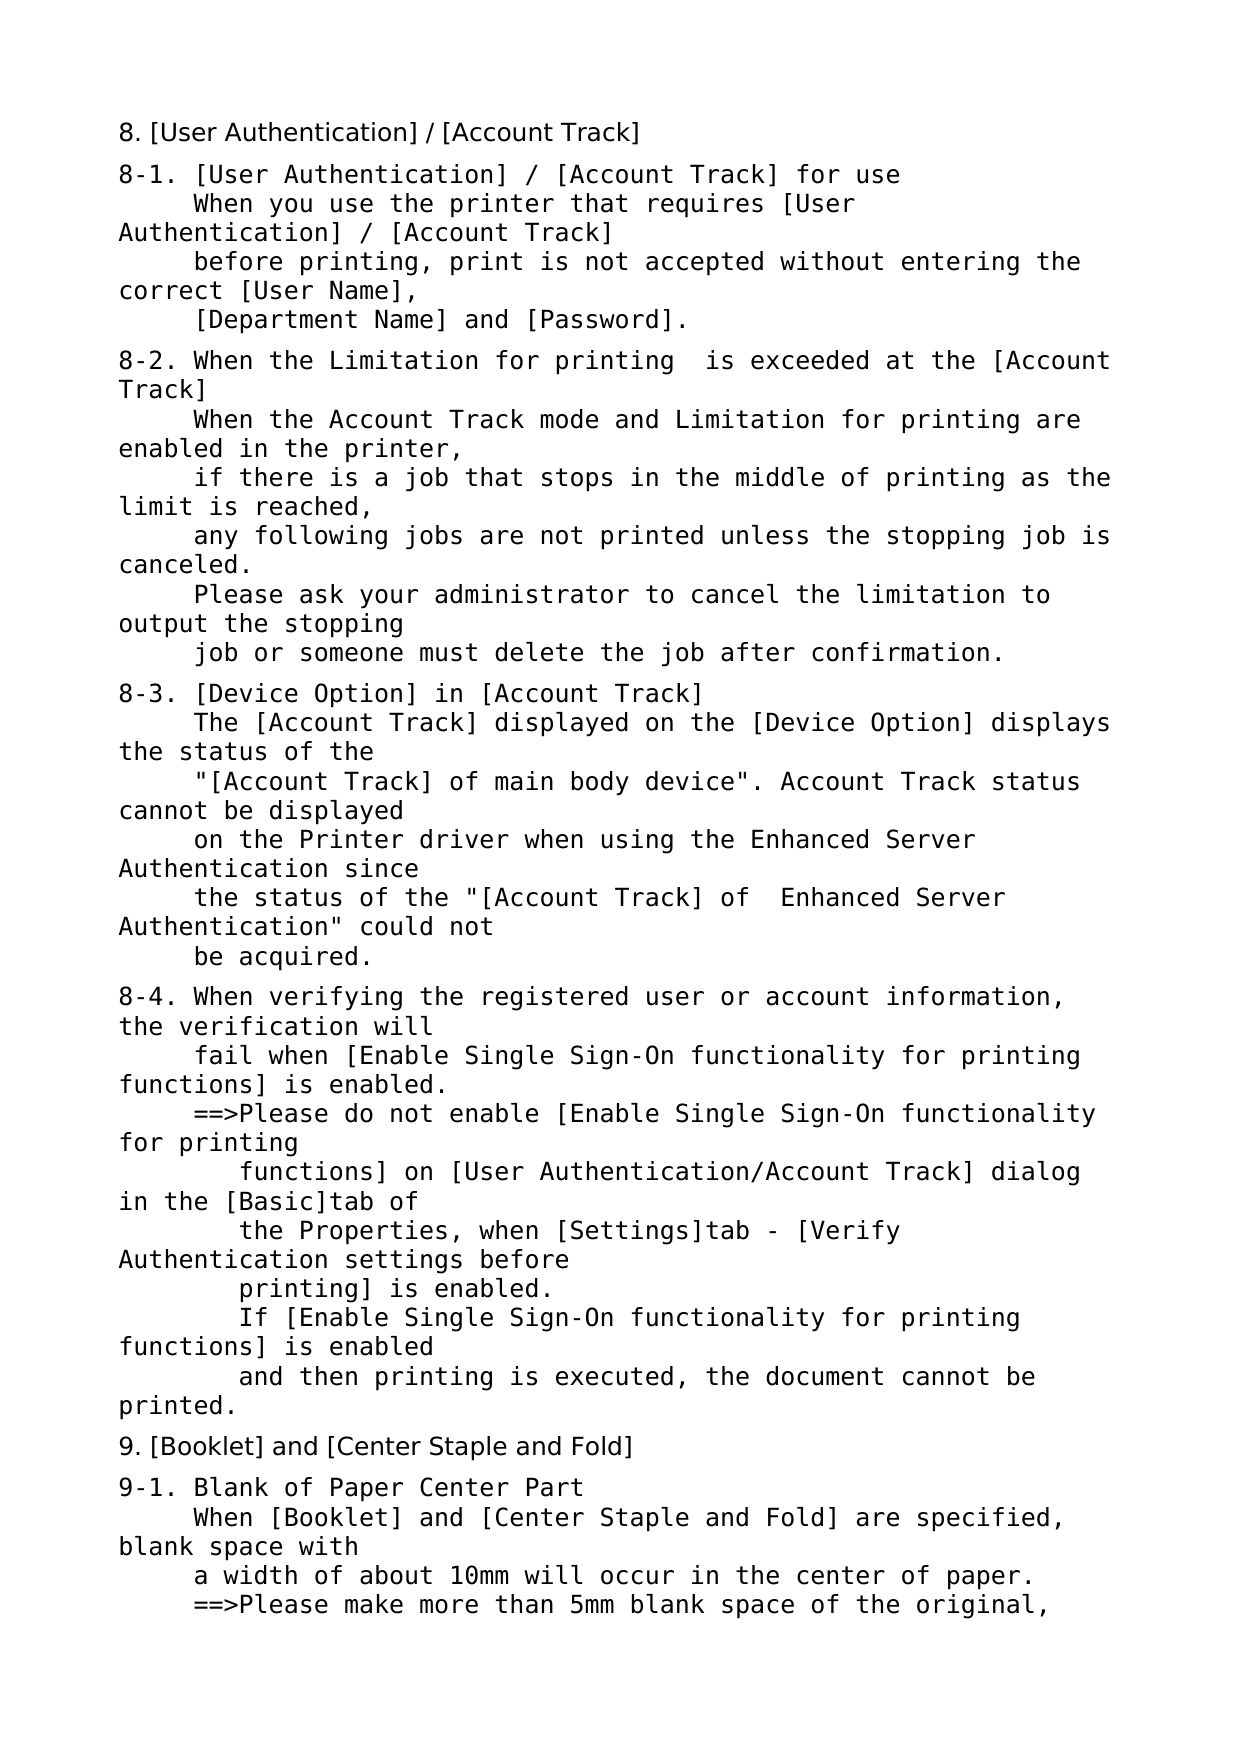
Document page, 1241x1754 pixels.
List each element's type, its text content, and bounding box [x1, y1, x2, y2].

text 8-2. When the Limitation for printing is exceeded at the [Account Track] When the Account Track mode and Limitation for printing are enabled in the printer, if there is a job that stops in the middle of printing as the limit is reached, any following jobs are not printed unless the stopping job is canceled. Please ask your administrator to cancel the limitation to output the stopping job or someone must delete the job after confirmation. [118, 347, 1122, 667]
text 9. [Booklet] and [Center Staple and Fold] [118, 1432, 1122, 1461]
text 8-4. When verifying the registered user or account information, the verification will fail when [Enable Single Sign-On functionality for printing functions] is enabled. ==>Please do not enable [Enable Single Sign-On functionality for printing functions] on [User Authentication/Account Track] dialog in the [Basic]tab of the Properties, when [Settings]tab - [Verify Authentication settings before printing] is enabled. If [Enable Single Sign-On functionality for printing functions] is enabled and then printing is executed, the document cannot be printed. [118, 983, 1122, 1420]
text 8-3. [Device Option] in [Account Track] The [Account Track] displayed on the [Device Option] displays the status of the "[Account Track] of main body device". Account Track status cannot be displayed on the Printer driver when using the Enhanced Server Authentication since the status of the "[Account Track] of Enhanced Server Authentication" could not be acquired. [118, 679, 1122, 971]
text 9-1. Blank of Paper Center Part When [Booklet] and [Center Staple and Fold] are specified, blank space with a width of about 10mm will occur in the center of paper. ==>Please make more than 5mm blank space of the original, [118, 1473, 1122, 1619]
text 8-1. [User Authentication] / [Account Track] for use When you use the printer that requires [User Authentication] / [Account Track] before printing, print is not accepted without entering the correct [User Name], [Department Name] and [Password]. [118, 160, 1122, 335]
text 8. [User Authentication] / [Account Track] [118, 118, 1122, 147]
